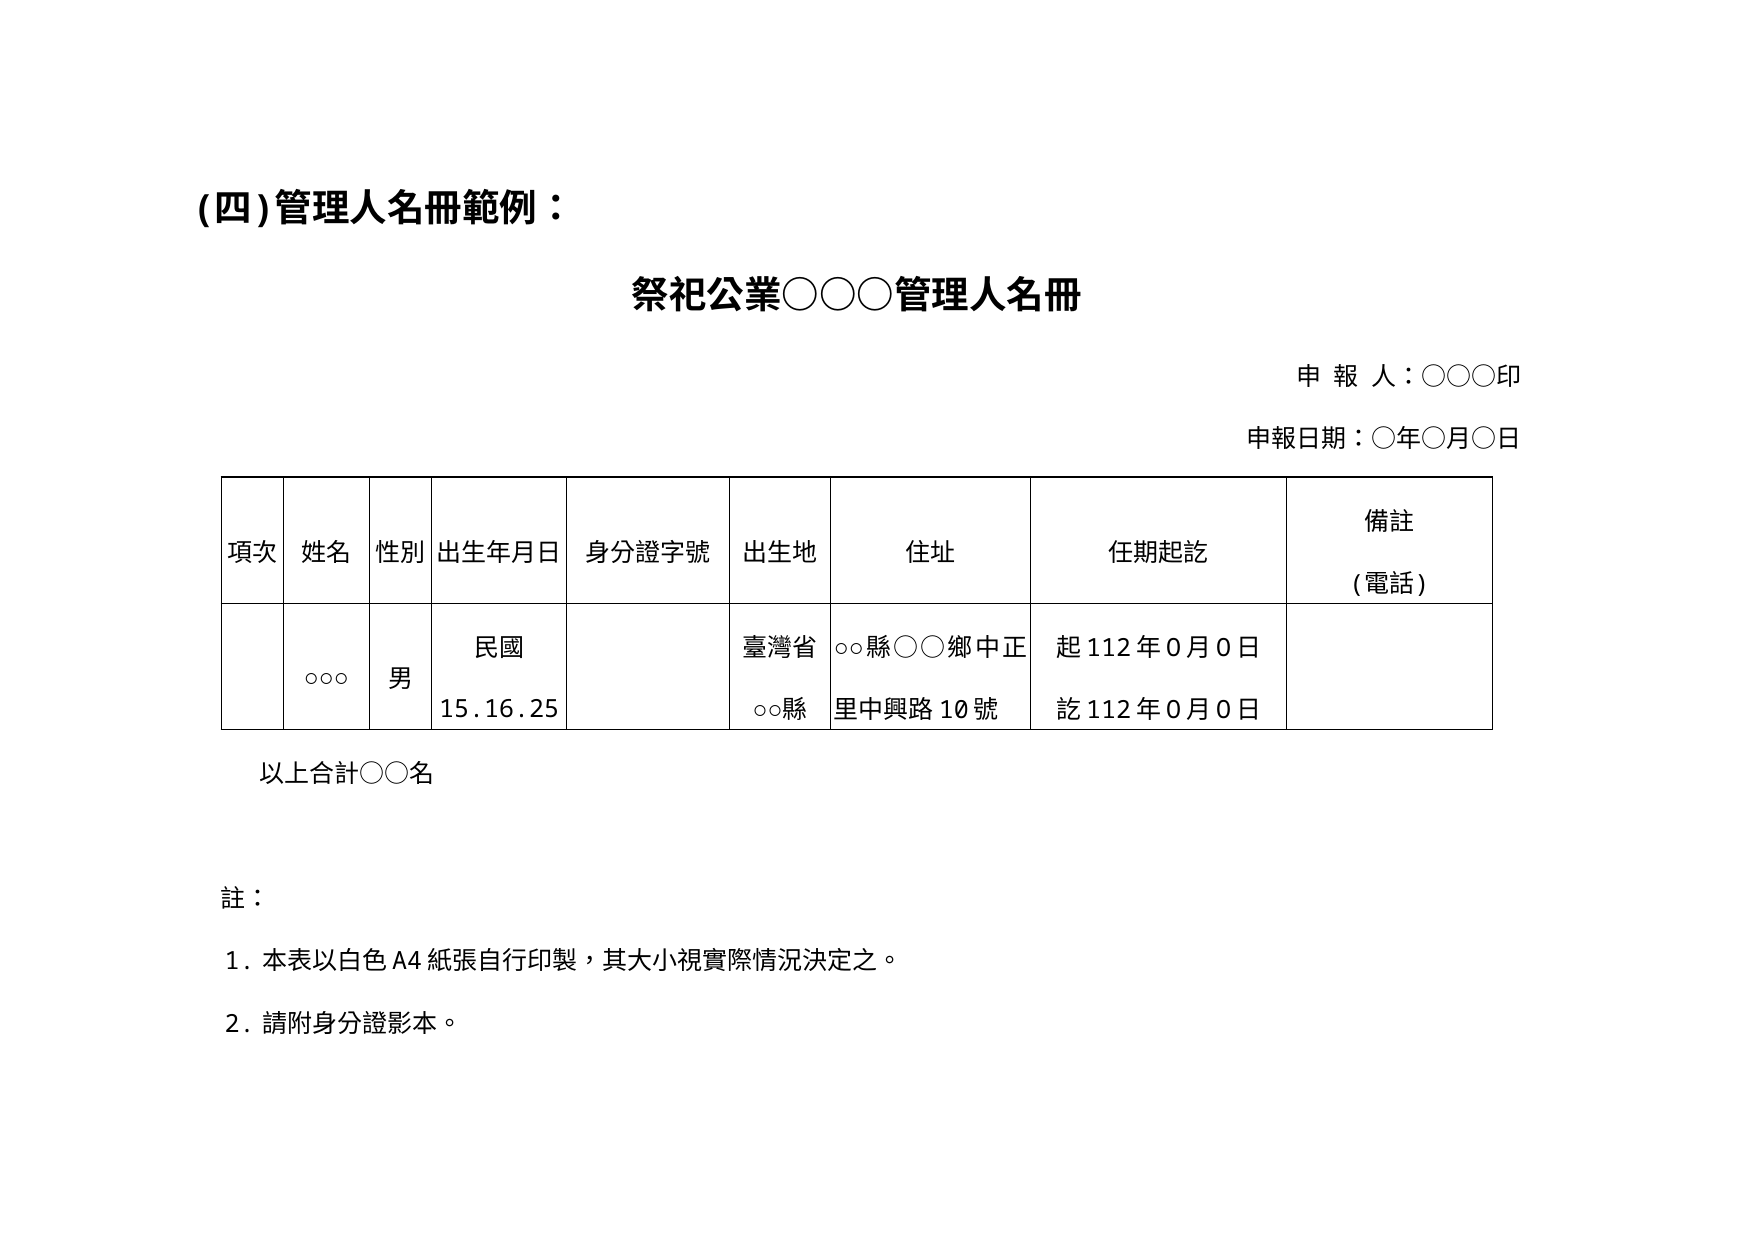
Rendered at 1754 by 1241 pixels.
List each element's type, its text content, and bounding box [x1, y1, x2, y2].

text 註： [192, 854, 1521, 917]
table_header 項次 [222, 478, 283, 602]
table_cell ○○縣○○鄉中正里中興路10號 [831, 604, 1030, 728]
table_header 備註 (電話) [1287, 478, 1492, 602]
table_cell [567, 604, 729, 728]
table_cell 臺灣省 ○○縣 [730, 604, 830, 728]
table_header 身分證字號 [567, 478, 729, 602]
table_header 住址 [831, 478, 1030, 602]
text 申 報 人：○○○印 [656, 332, 1521, 395]
table_cell ○○○ [284, 604, 369, 728]
text 祭祀公業○○○管理人名冊 [192, 251, 1521, 313]
text (四)管理人名冊範例： [192, 178, 1521, 232]
table_header 出生年月日 [432, 478, 566, 602]
table_header 出生地 [730, 478, 830, 602]
table_cell [222, 604, 283, 728]
table_header 性別 [370, 478, 431, 602]
table_cell [1287, 604, 1492, 728]
text 申報日期：○年○月○日 [656, 395, 1521, 457]
list 請附身分證影本。 [224, 979, 1521, 1042]
table_header 姓名 [284, 478, 369, 602]
table_header 任期起訖 [1031, 478, 1286, 602]
table_cell 男 [370, 604, 431, 728]
text 以上合計○○名 [192, 729, 1521, 792]
list 本表以白色A4紙張自行印製，其大小視實際情況決定之。 [224, 917, 1521, 979]
table_cell 起112年O月O日 訖112年O月O日 [1031, 604, 1286, 728]
table_cell 民國15.16.25 [432, 604, 566, 728]
